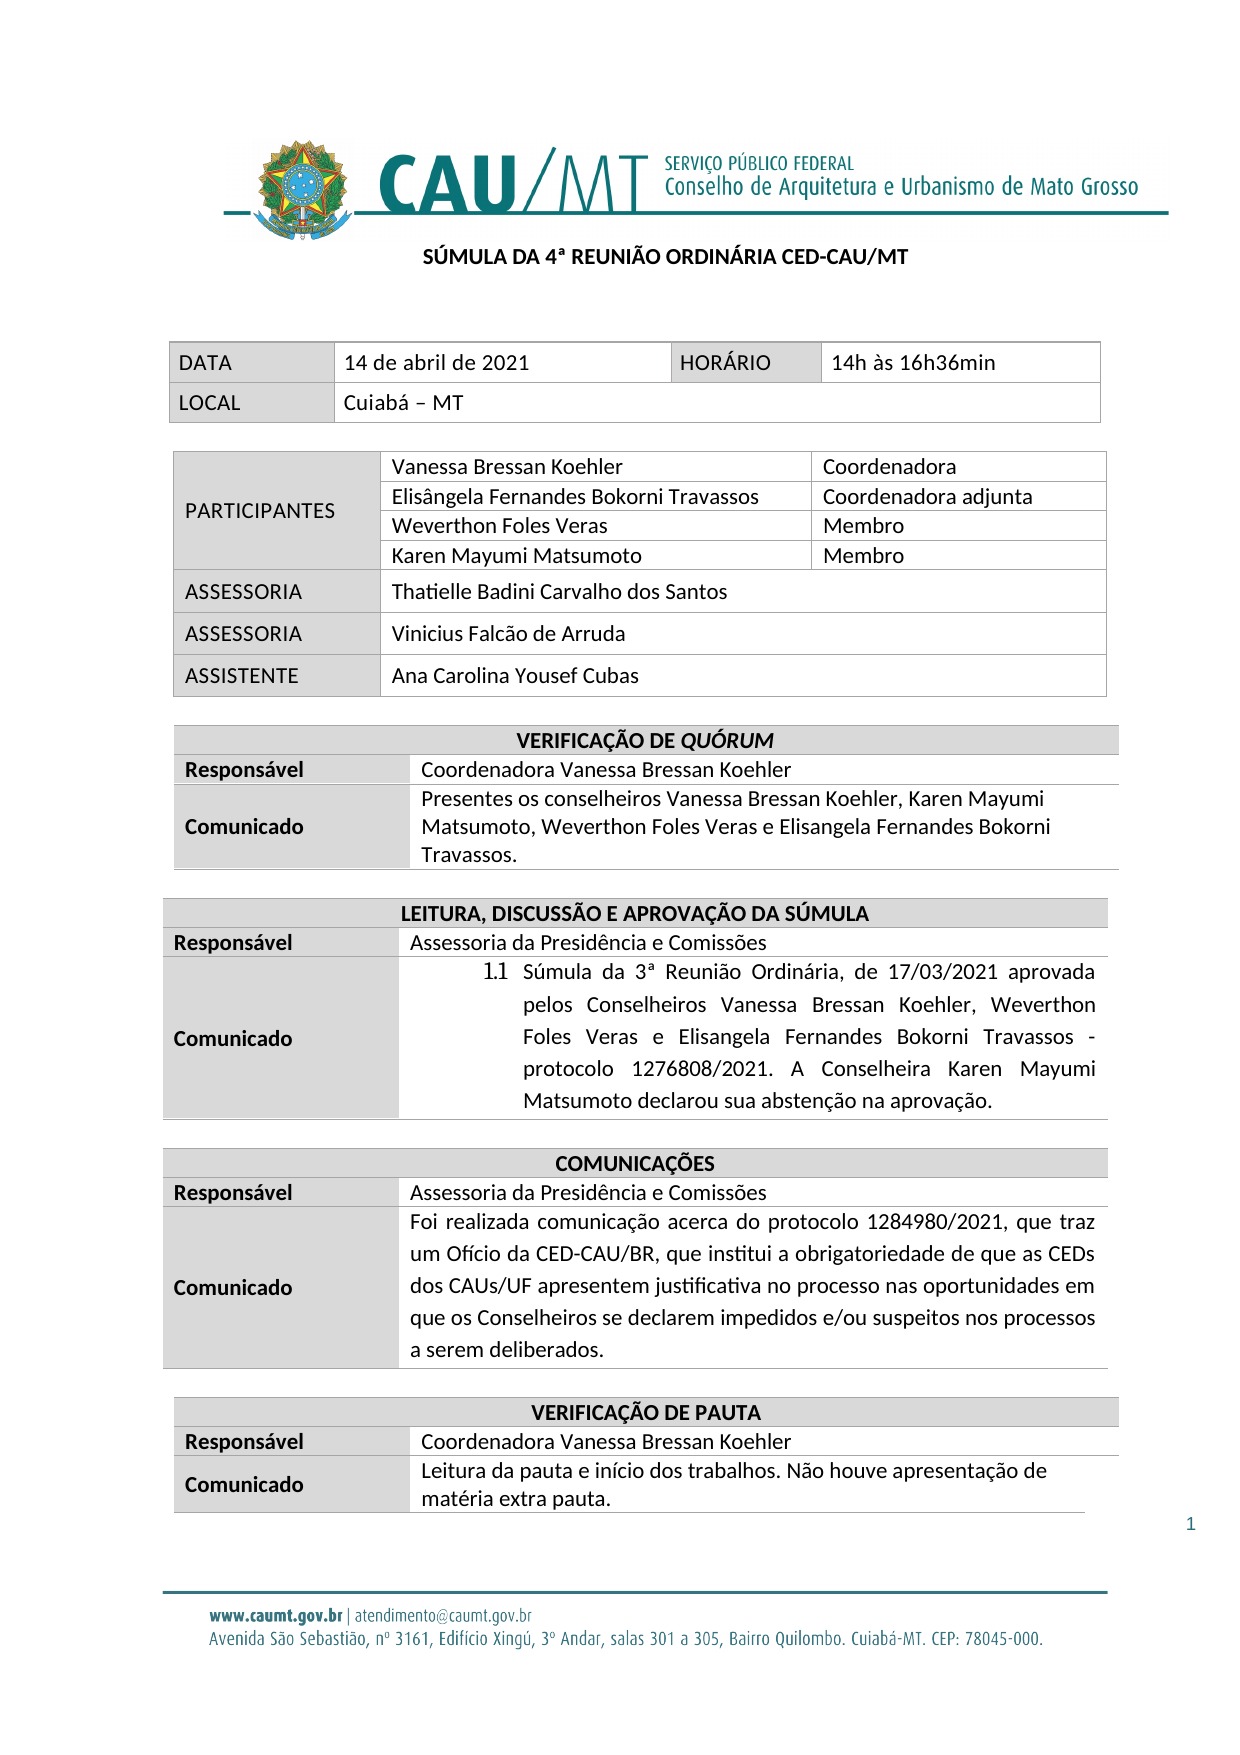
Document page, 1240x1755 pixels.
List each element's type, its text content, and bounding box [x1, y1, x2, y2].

table_cell Responsável [174, 755, 410, 783]
table_header LEITURA, DISCUSSÃO E APROVAÇÃO DA SÚMULA [163, 899, 1108, 927]
table_cell Assessoria [174, 613, 380, 654]
table_header DATA [170, 343, 334, 382]
table_header Coordenadora [812, 452, 1106, 481]
table_cell Vinicius Falcão de Arruda [381, 613, 1106, 654]
table_cell Responsável [163, 1178, 399, 1206]
table_cell Leitura da pauta e início dos trabalhos. Não houve apresentação de matéria extra pauta. [410, 1456, 1119, 1512]
table_cell Membro [812, 541, 1106, 569]
table_cell Presentes os conselheiros Vanessa Bressan Koehler, Karen Mayumi Matsumoto, Weverthon Foles Veras e Elisangela Fernandes Bokorni Travassos. [410, 785, 1119, 868]
table_header Vanessa Bressan Koehler [381, 452, 811, 481]
table_cell Assessoria da Presidência e Comissões [399, 1178, 1108, 1206]
table_cell Ana Carolina Yousef Cubas [381, 655, 1106, 696]
table_cell Comunicado [163, 1207, 399, 1368]
table_cell Karen Mayumi Matsumoto [381, 541, 811, 569]
table_cell Assessoria da Presidência e Comissões [399, 928, 1108, 956]
table_header 14h às 16h36min [822, 343, 1100, 382]
table_header VERIFICAÇÃO DE QUÓRUM [174, 726, 1119, 754]
table_cell Foi realizada comunicação acerca do protocolo 1284980/2021, que traz um Ofício da CED-CAU/BR, que institui a obrigatoriedade de que as CEDs dos CAUs/UF apresentem justificativa no processo nas oportunidades em que os Conselheiros se declarem impedidos e/ou suspeitos nos processos a serem deliberados. [399, 1207, 1108, 1368]
table_cell Thatielle Badini Carvalho dos Santos [381, 570, 1106, 612]
table_cell Elisângela Fernandes Bokorni Travassos [381, 482, 811, 510]
table_cell Membro [812, 511, 1106, 540]
table_header COMUNICAÇÕES [163, 1149, 1108, 1177]
table_header [160, 270, 1110, 313]
table_cell Responsável [163, 928, 399, 956]
table_cell assistente [174, 655, 380, 696]
table_cell Cuiabá – MT [335, 383, 1100, 422]
table_cell Coordenadora adjunta [812, 482, 1106, 510]
table_cell Comunicado [174, 1456, 410, 1512]
table_cell Coordenadora Vanessa Bressan Koehler [410, 1427, 1119, 1455]
table_header VERIFICAÇÃO DE PAUTA [174, 1398, 1119, 1426]
table_cell Comunicado [163, 957, 399, 1118]
table_cell Assessoria [174, 570, 380, 612]
table_header 14 de abril de 2021 [335, 343, 671, 382]
table_cell Coordenadora Vanessa Bressan Koehler [410, 755, 1119, 783]
table_header participantes [174, 452, 380, 569]
table_cell Weverthon Foles Veras [381, 511, 811, 540]
table_cell LOCAL [170, 383, 334, 422]
table_cell Responsável [174, 1427, 410, 1455]
table_cell Comunicado [174, 785, 410, 868]
table_header HORÁRIO [672, 343, 821, 382]
table_cell Súmula da 3ª Reunião Ordinária, de 17/03/2021 aprovada pelos Conselheiros Vanessa Bressan Koehler, Weverthon Foles Veras e Elisangela Fernandes Bokorni Travassos - protocolo 1276808/2021. A Conselheira Karen Mayumi Matsumoto declarou sua abstenção na aprovação. [399, 957, 1108, 1118]
